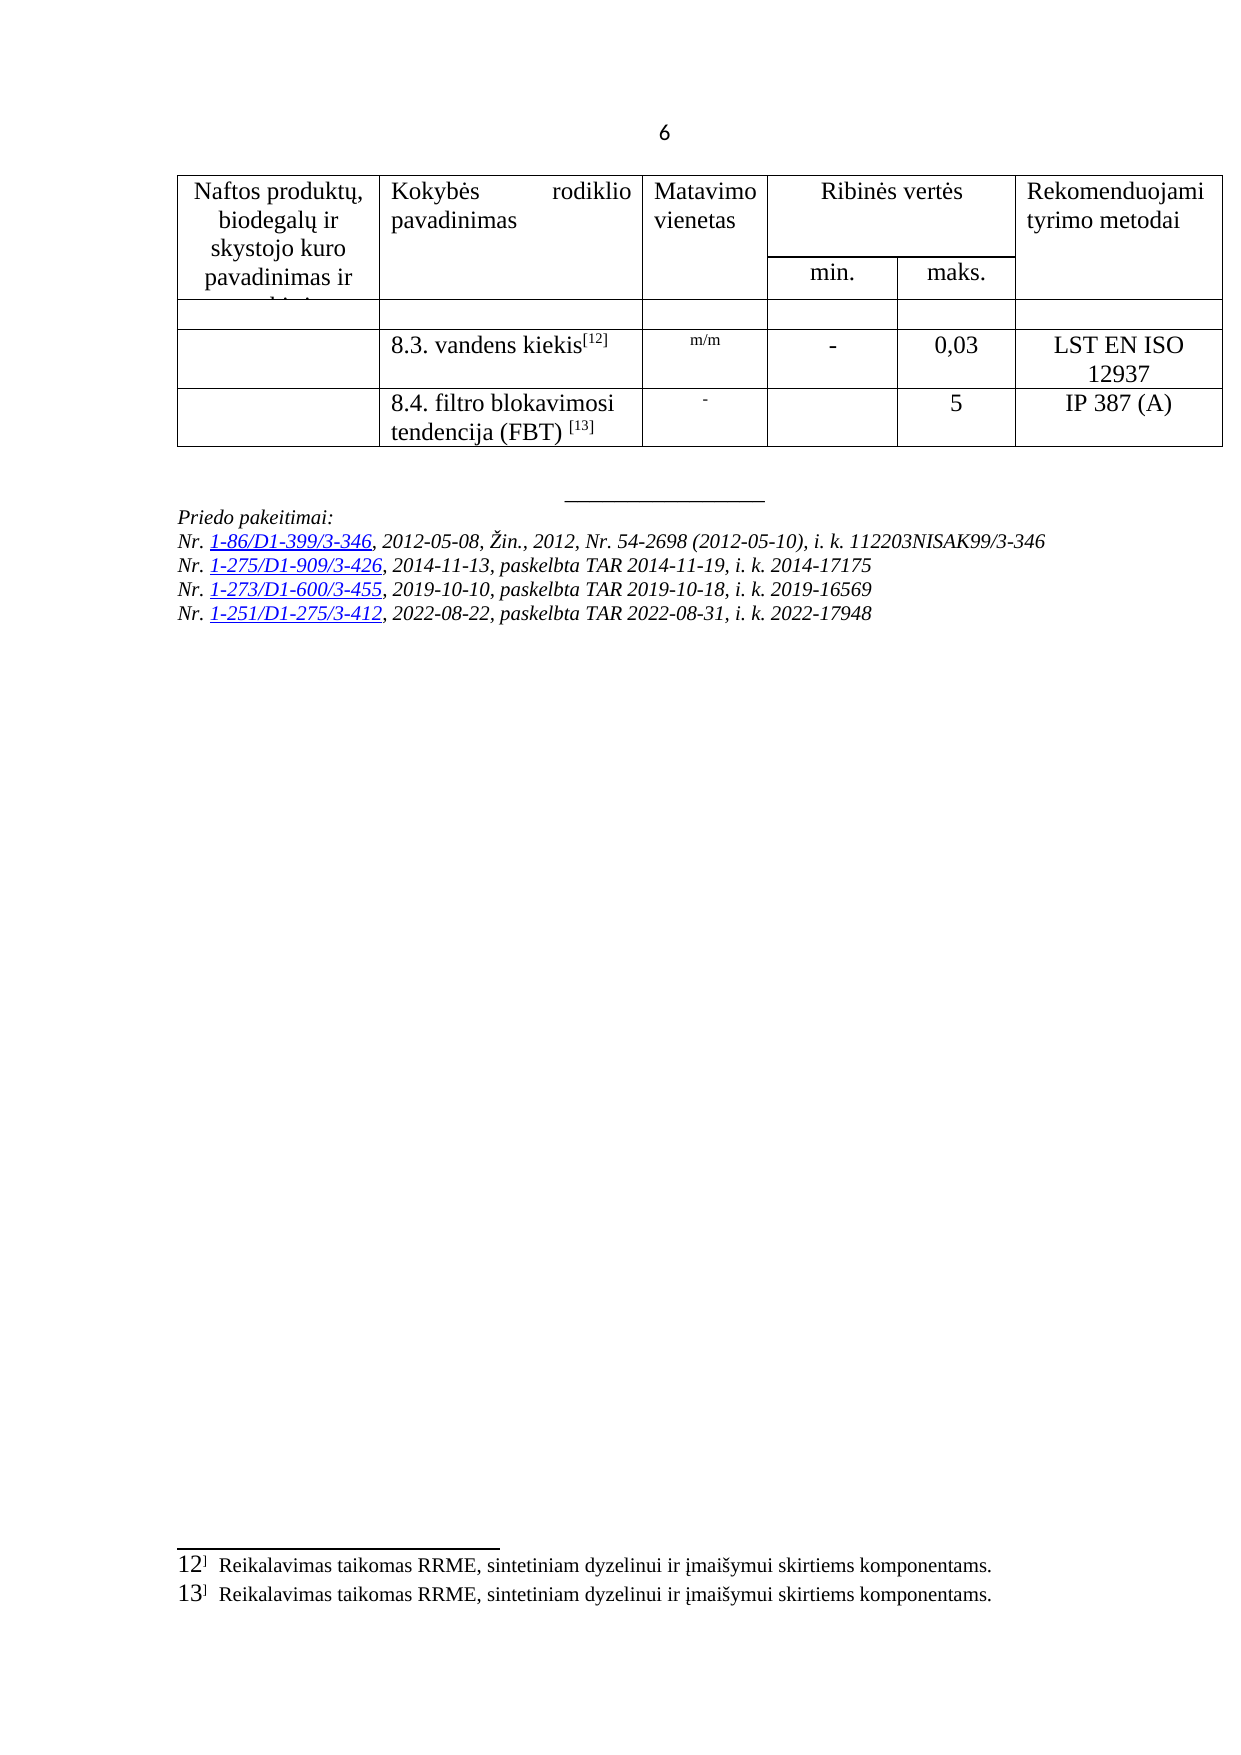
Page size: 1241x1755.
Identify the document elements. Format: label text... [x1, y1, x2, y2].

text ________________ [177, 476, 1152, 504]
table_cell 8.3. vandens kiekis[] [380, 330, 642, 387]
table_cell [178, 330, 379, 387]
table_cell - [768, 330, 897, 387]
table_cell [178, 389, 379, 446]
text Priedo pakeitimai: [177, 504, 1152, 529]
table_header Naftos produktų, biodegalų ir skystojo kuro pavadinimas ir paskirtis [178, 176, 379, 299]
table_cell [178, 300, 379, 329]
table_header Ribinės vertės [768, 176, 1015, 256]
table_cell [380, 300, 642, 329]
table_cell [898, 300, 1015, 329]
text Nr. 1-275/D1-909/3-426, 2014-11-13, paskelbta TAR 2014-11-19, i. k. 2014-17175 [177, 553, 1152, 577]
table_cell m/m [643, 330, 767, 387]
text Nr. 1-86/D1-399/3-346, 2012-05-08, Žin., 2012, Nr. 54-2698 (2012-05-10), i. k. 112203NISAK99/3-346 [177, 529, 1152, 553]
table_header Matavimo vienetas [643, 176, 767, 299]
table_cell [1016, 300, 1222, 329]
table_cell 5 [898, 389, 1015, 446]
table_cell min. [768, 258, 897, 299]
table_cell maks. [898, 258, 1015, 299]
table_cell LST EN ISO 12937 [1016, 330, 1222, 387]
table_header Kokybės rodiklio pavadinimas [380, 176, 642, 299]
table_cell 8.4. filtro blokavimosi tendencija (FBT) [] [380, 389, 642, 446]
table_cell - [643, 389, 767, 446]
table_cell 0,03 [898, 330, 1015, 387]
table_header Rekomenduojami tyrimo metodai [1016, 176, 1222, 299]
text Nr. 1-251/D1-275/3-412, 2022-08-22, paskelbta TAR 2022-08-31, i. k. 2022-17948 [177, 601, 1152, 625]
table_cell - [768, 300, 897, 329]
table_cell [768, 389, 897, 446]
table_cell IP 387 (A) [1016, 389, 1222, 446]
text Nr. 1-273/D1-600/3-455, 2019-10-10, paskelbta TAR 2019-10-18, i. k. 2019-16569 [177, 577, 1152, 601]
table_cell [643, 300, 767, 329]
